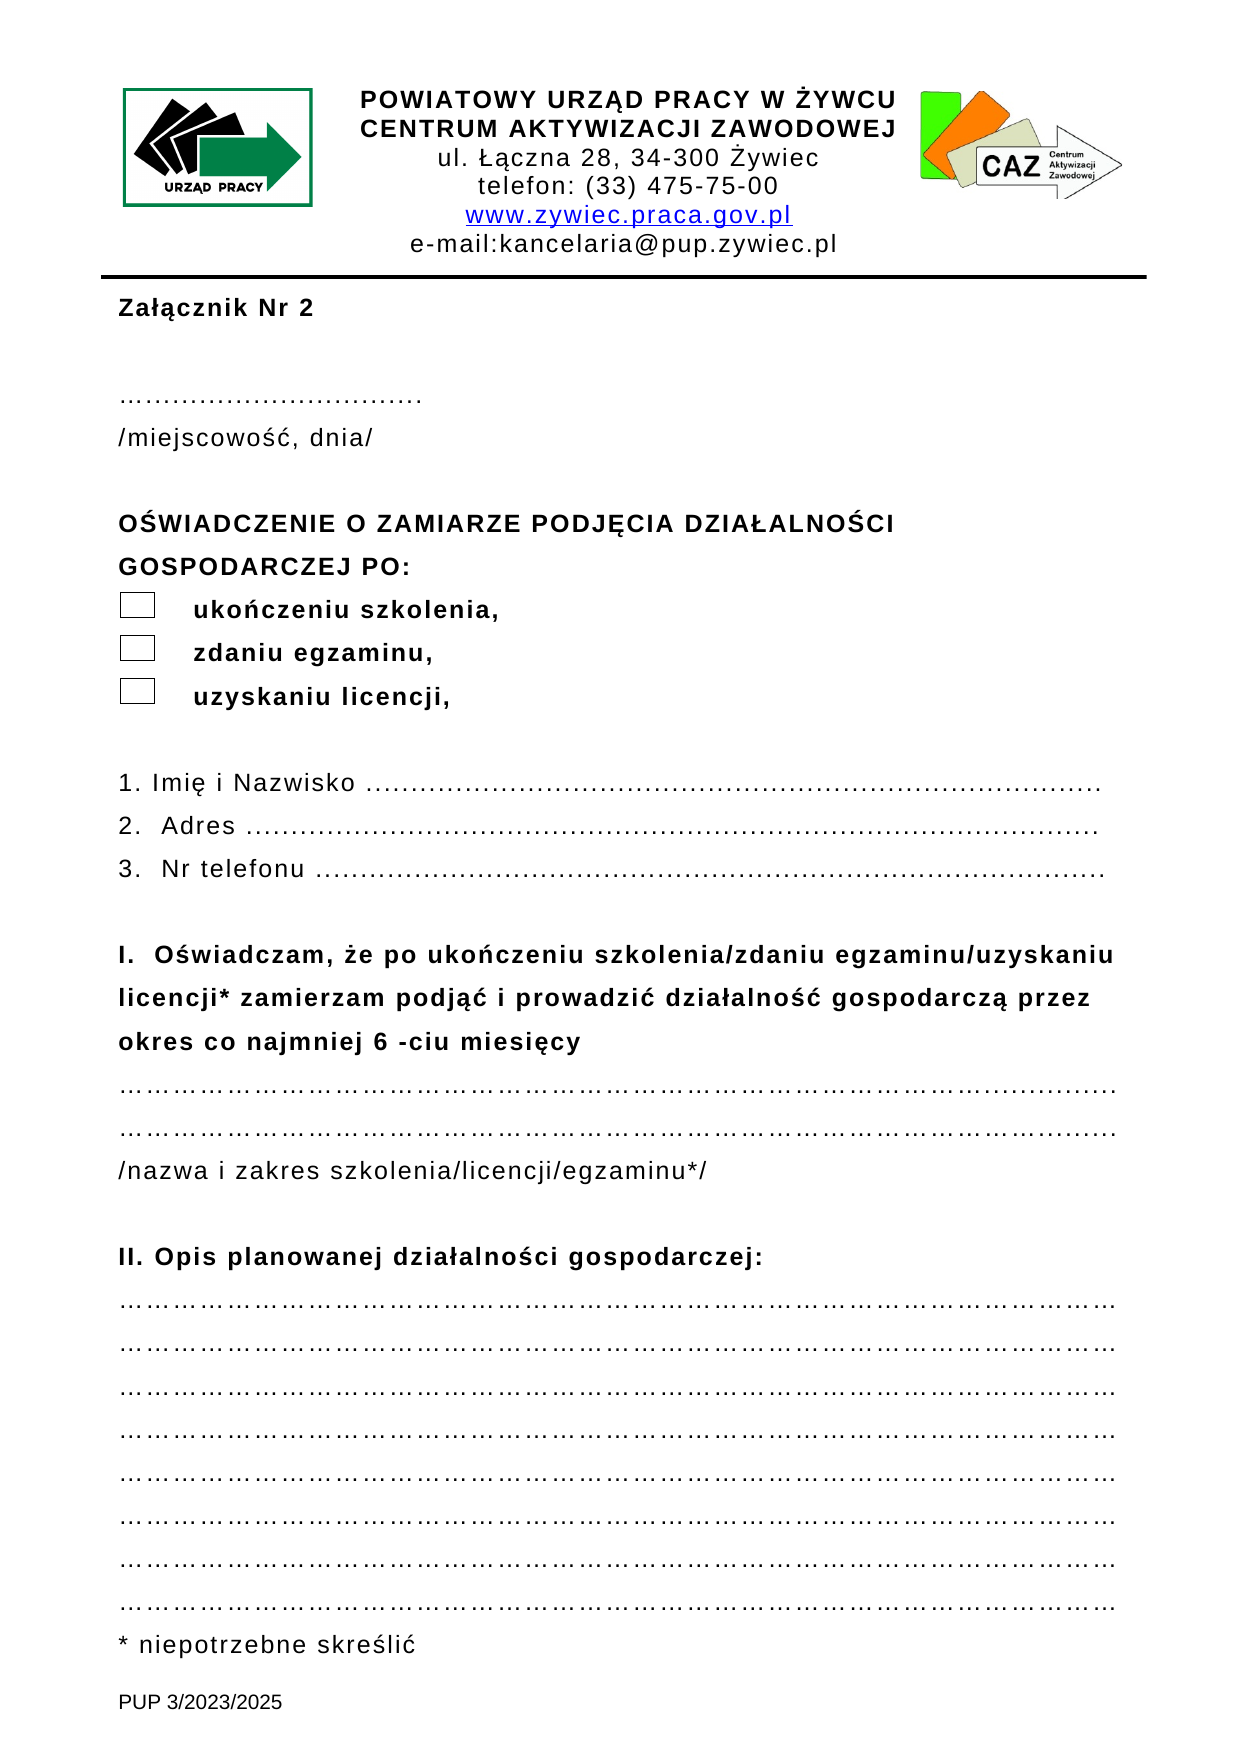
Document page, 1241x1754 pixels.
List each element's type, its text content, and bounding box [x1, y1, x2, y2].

picture [122, 88, 313, 207]
text …............................... [118, 380, 1122, 408]
text OŚWIADCZENIE O ZAMIARZE PODJĘCIA DZIAŁALNOŚCI GOSPODARCZEJ PO: [118, 509, 1122, 581]
text uzyskaniu licencji, [118, 682, 1122, 710]
text /nazwa i zakres szkolenia/licencji/egzaminu*/ [118, 1156, 1122, 1185]
text 3. Nr telefonu ........................................................................................ [118, 854, 1122, 883]
text zdaniu egzaminu, [118, 638, 1122, 667]
text ukończeniu szkolenia, [118, 595, 1122, 624]
text /miejscowość, dnia/ [118, 423, 1122, 452]
table_header [921, 199, 1122, 258]
subtitle I. Oświadczam, że po ukończeniu szkolenia/zdaniu egzaminu/uzyskaniu licencji* zamierzam podjąć i prowadzić działalność gospodarczą przez okres co najmniej 6 -ciu miesięcy [118, 940, 1122, 1055]
subtitle …………………………………………………………………………………………………………………………………………………………………………………………………………………………………………………………………………………………………………………………………………………………………………………………………………………………………………………………………………………………………………………………………………………………………………………………………………………………………………………………………………………………………………………………………………………………………………………………………………………… [118, 1285, 1122, 1616]
text 1. Imię i Nazwisko .................................................................................. [118, 768, 1122, 797]
subtitle II. Opis planowanej działalności gospodarczej: [118, 1242, 1122, 1271]
text Załącznik Nr 2 [118, 279, 1122, 322]
text ……………………………………………………………………………………............... [118, 1070, 1122, 1098]
table_header [118, 85, 335, 258]
subtitle * niepotrzebne skreślić [118, 1630, 1122, 1659]
picture [101, 275, 1147, 279]
text 2. Adres ............................................................................................... [118, 811, 1122, 840]
text [118, 258, 1122, 275]
text …………………………………………………………………………………………......... [118, 1113, 1122, 1142]
table_header [921, 85, 1122, 91]
table_header POWIATOWY URZĄD PRACY W ŻYWCU CENTRUM AKTYWIZACJI ZAWODOWEJ ul. Łączna 28, 34-300 Żywiec telefon: (33) 475-75-00 www.zywiec.praca.gov.pl e-mail:kancelaria@pup.zywiec.pl [335, 85, 921, 258]
picture [920, 91, 1123, 199]
